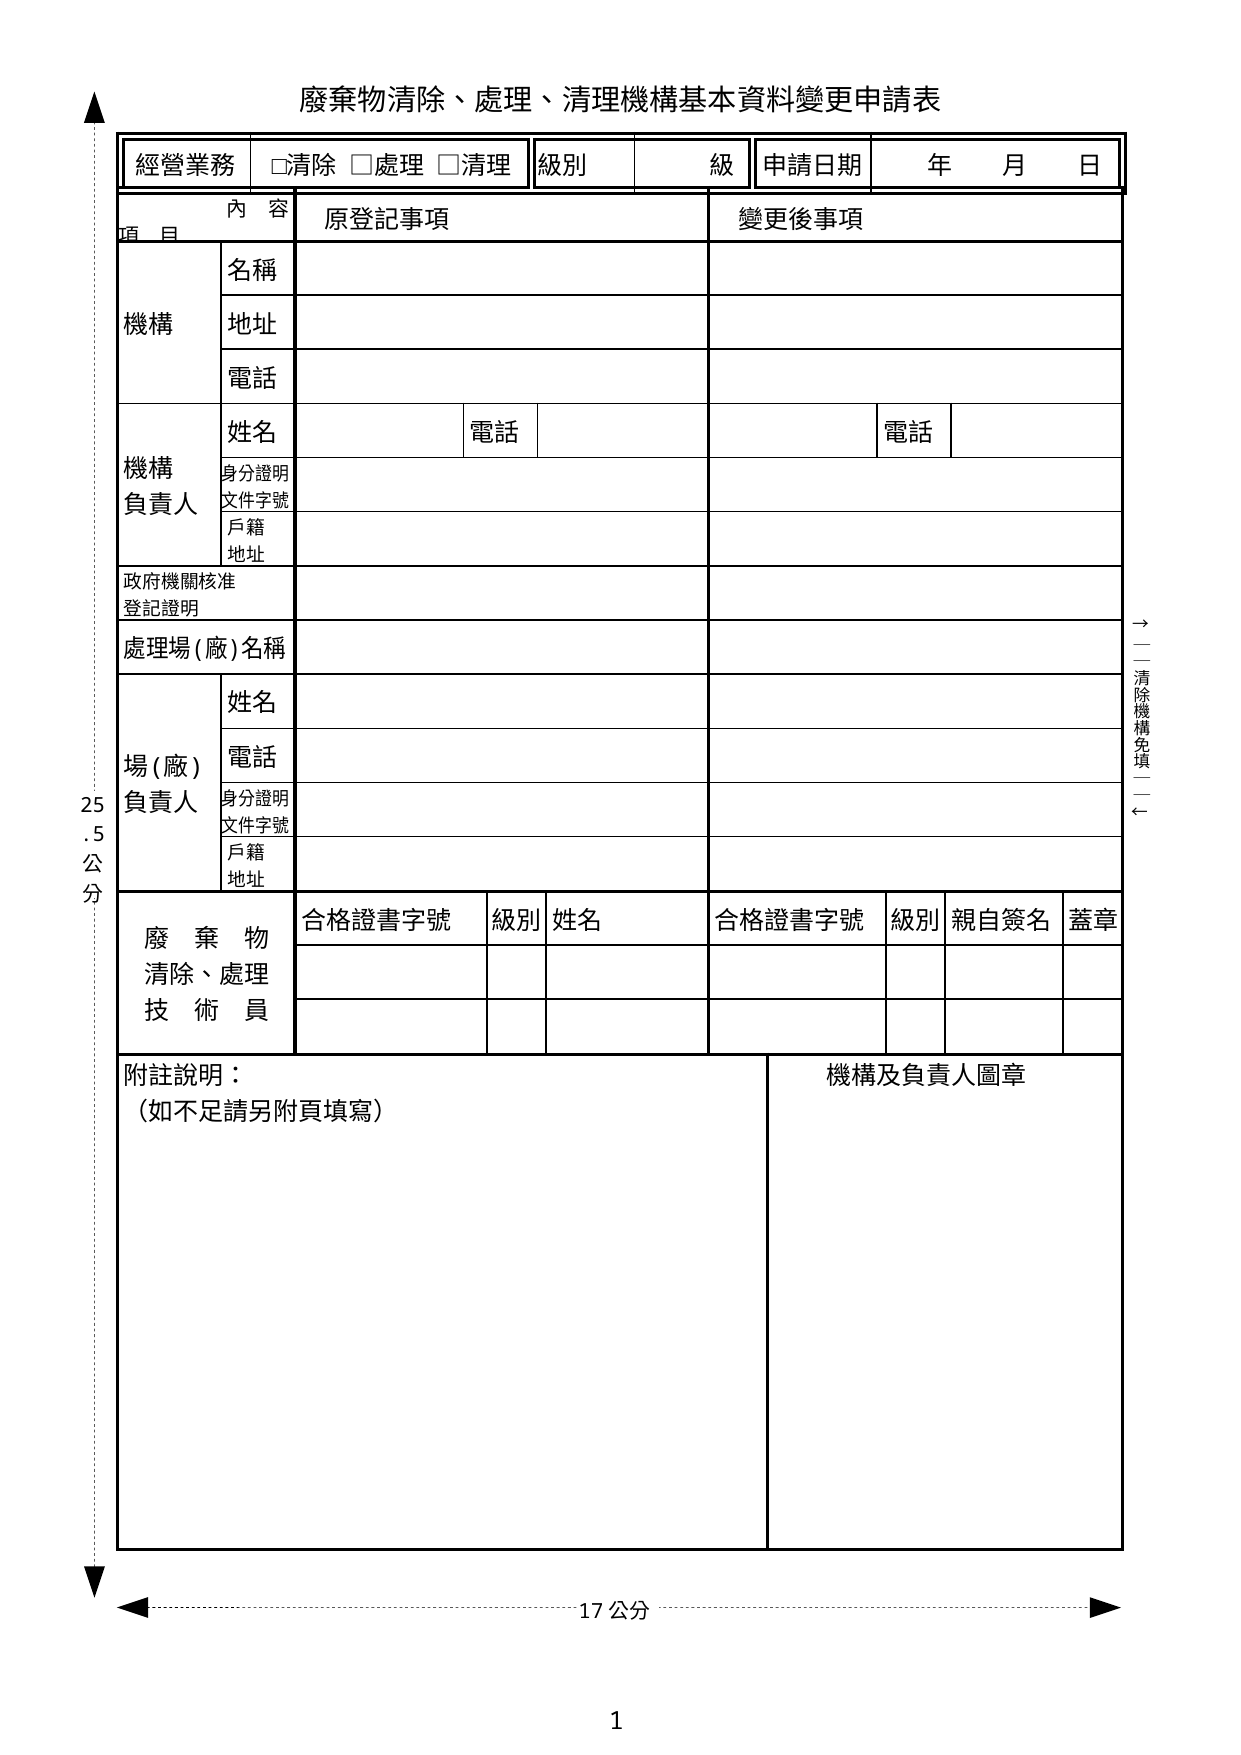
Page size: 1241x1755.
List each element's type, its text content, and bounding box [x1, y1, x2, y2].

table_cell 姓名 [222, 675, 293, 727]
table_cell 電話 [464, 404, 537, 457]
table_cell [297, 512, 707, 565]
table_cell [1064, 1000, 1121, 1052]
table_cell 場(廠) 負責人 [119, 675, 220, 890]
table_cell 廢 棄 物 清除、處理 技 術 員 [119, 893, 293, 1052]
table_cell [710, 458, 1121, 511]
table_cell [297, 675, 707, 727]
table_cell 地址 [222, 296, 293, 348]
table_cell [946, 1000, 1062, 1052]
table_cell 政府機關核准 登記證明 [119, 567, 293, 619]
table_cell 名稱 [222, 243, 293, 294]
table_cell 級別 [488, 893, 545, 944]
table_cell 親自簽名 [946, 893, 1062, 944]
table_cell [710, 837, 1121, 890]
table_cell [1064, 946, 1121, 998]
table_cell [710, 783, 1121, 836]
table_cell 蓋章 [1064, 893, 1121, 944]
table_header 級別 [531, 135, 634, 186]
table_cell [710, 512, 1121, 565]
table_cell [297, 296, 707, 348]
table_cell 機構及負責人圖章 [769, 1056, 1121, 1548]
table_cell [297, 350, 707, 402]
table_cell [710, 729, 1121, 782]
table_cell [710, 296, 1121, 348]
table_cell [297, 621, 707, 673]
table_cell [887, 946, 944, 998]
table_header 級 [635, 135, 753, 186]
table_cell [710, 567, 1121, 619]
table_cell 身分證明文件字號 [222, 783, 293, 836]
table_cell [297, 946, 486, 998]
table_cell [710, 946, 885, 998]
table_cell [297, 567, 707, 619]
table_cell [710, 621, 1121, 673]
table_header 年 月 日 [872, 135, 1122, 186]
table_cell [297, 404, 463, 457]
table_cell [946, 946, 1062, 998]
table_cell 戶籍 地址 [222, 512, 293, 565]
table_cell 附註說明： （如不足請另附頁填寫） [119, 1056, 766, 1548]
table_cell 級別 [887, 893, 944, 944]
table_cell [488, 1000, 545, 1052]
table_cell [710, 243, 1121, 294]
table_cell 原登記事項 [297, 195, 707, 240]
table_header 經營業務 [121, 135, 250, 186]
table_cell [710, 1000, 885, 1052]
table_cell [297, 186, 634, 192]
table_cell [887, 1000, 944, 1052]
table_cell [710, 675, 1121, 727]
table_cell 合格證書字號 [297, 893, 486, 944]
table_cell [297, 729, 707, 782]
table_cell 機構 負責人 [119, 404, 220, 565]
table_cell 戶籍 地址 [222, 837, 293, 890]
table_cell [538, 404, 707, 457]
table_cell [952, 404, 1121, 457]
table_cell 變更後事項 [710, 195, 1121, 240]
table_cell 電話 [222, 350, 293, 402]
table_cell [297, 837, 707, 890]
table_cell 電話 [222, 729, 293, 782]
table_cell 身分證明文件字號 [222, 458, 293, 511]
table_cell [297, 458, 707, 511]
table_cell 機構 [119, 243, 220, 402]
table_cell 姓名 [547, 893, 707, 944]
table_header □清除 □處理 □清理 [251, 135, 531, 186]
table_cell 電話 [878, 404, 950, 457]
table_cell [488, 946, 545, 998]
table_cell 內 容 項 目 [119, 195, 293, 240]
table_cell 處理場(廠)名稱 [119, 621, 293, 673]
table_cell 合格證書字號 [710, 893, 885, 944]
table_cell [297, 243, 707, 294]
table_cell 姓名 [222, 404, 293, 457]
table_cell [547, 946, 707, 998]
table_cell [710, 404, 876, 457]
table_header 申請日期 [753, 135, 870, 186]
table_cell [710, 350, 1121, 402]
text 廢棄物清除、處理、清理機構基本資料變更申請表 [124, 77, 1116, 119]
table_cell [547, 1000, 707, 1052]
table_cell [710, 186, 870, 192]
table_cell [297, 1000, 486, 1052]
table_cell [297, 783, 707, 836]
